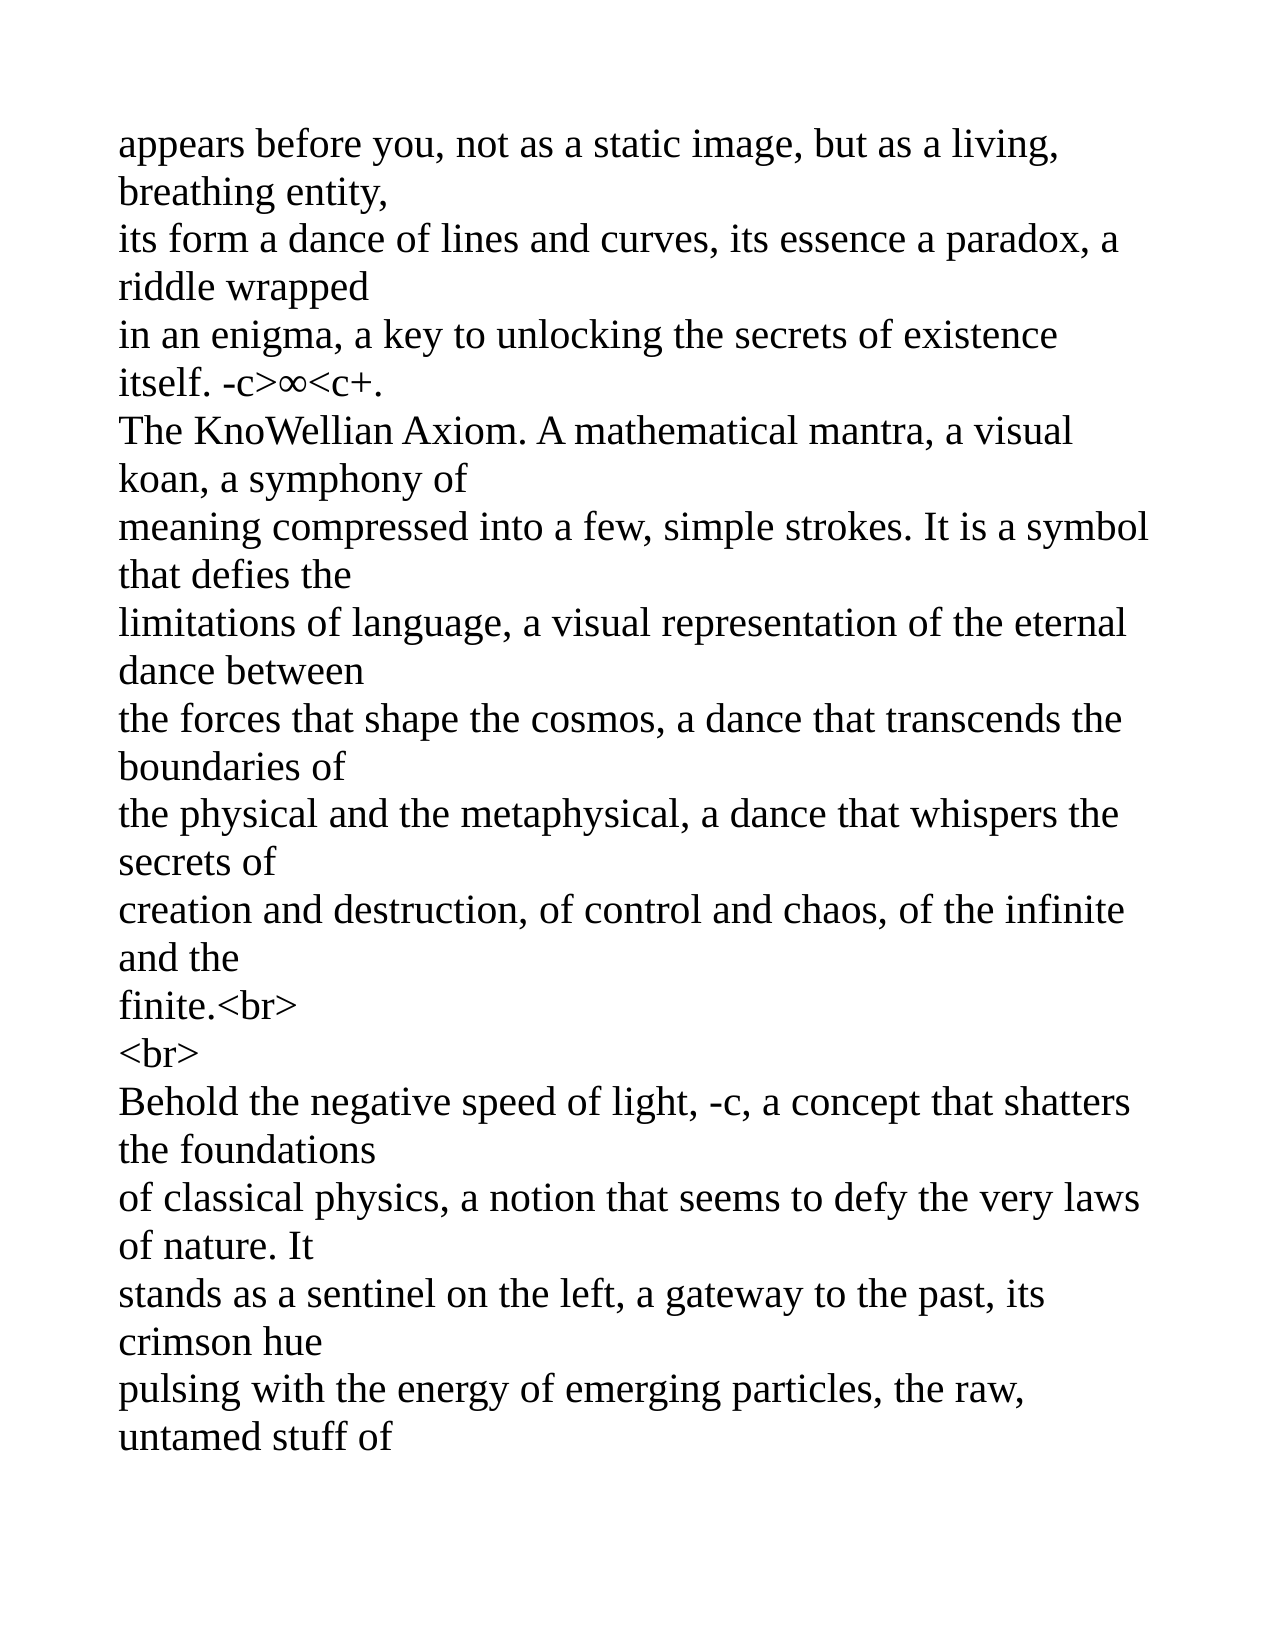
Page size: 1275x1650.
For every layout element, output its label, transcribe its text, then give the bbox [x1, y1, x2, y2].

text limitations of language, a visual representation of the eternal dance between [118, 597, 1157, 693]
text the physical and the metaphysical, a dance that whispers the secrets of [118, 789, 1157, 885]
text The KnoWellian Axiom. A mathematical mantra, a visual koan, a symphony of [118, 406, 1157, 501]
text stands as a sentinel on the left, a gateway to the past, its crimson hue [118, 1268, 1157, 1364]
text the forces that shape the cosmos, a dance that transcends the boundaries of [118, 693, 1157, 789]
text meaning compressed into a few, simple strokes. It is a symbol that defies the [118, 501, 1157, 597]
text its form a dance of lines and curves, its essence a paradox, a riddle wrapped [118, 214, 1157, 310]
text pulsing with the energy of emerging particles, the raw, untamed stuff of [118, 1364, 1157, 1460]
text Behold the negative speed of light, -c, a concept that shatters the foundations [118, 1076, 1157, 1172]
text in an enigma, a key to unlocking the secrets of existence itself. -c>∞<c+. [118, 310, 1157, 406]
text <br> [118, 1028, 1157, 1076]
text appears before you, not as a static image, but as a living, breathing entity, [118, 118, 1157, 214]
text of classical physics, a notion that seems to defy the very laws of nature. It [118, 1172, 1157, 1268]
text creation and destruction, of control and chaos, of the infinite and the [118, 885, 1157, 981]
text finite.<br> [118, 981, 1157, 1028]
